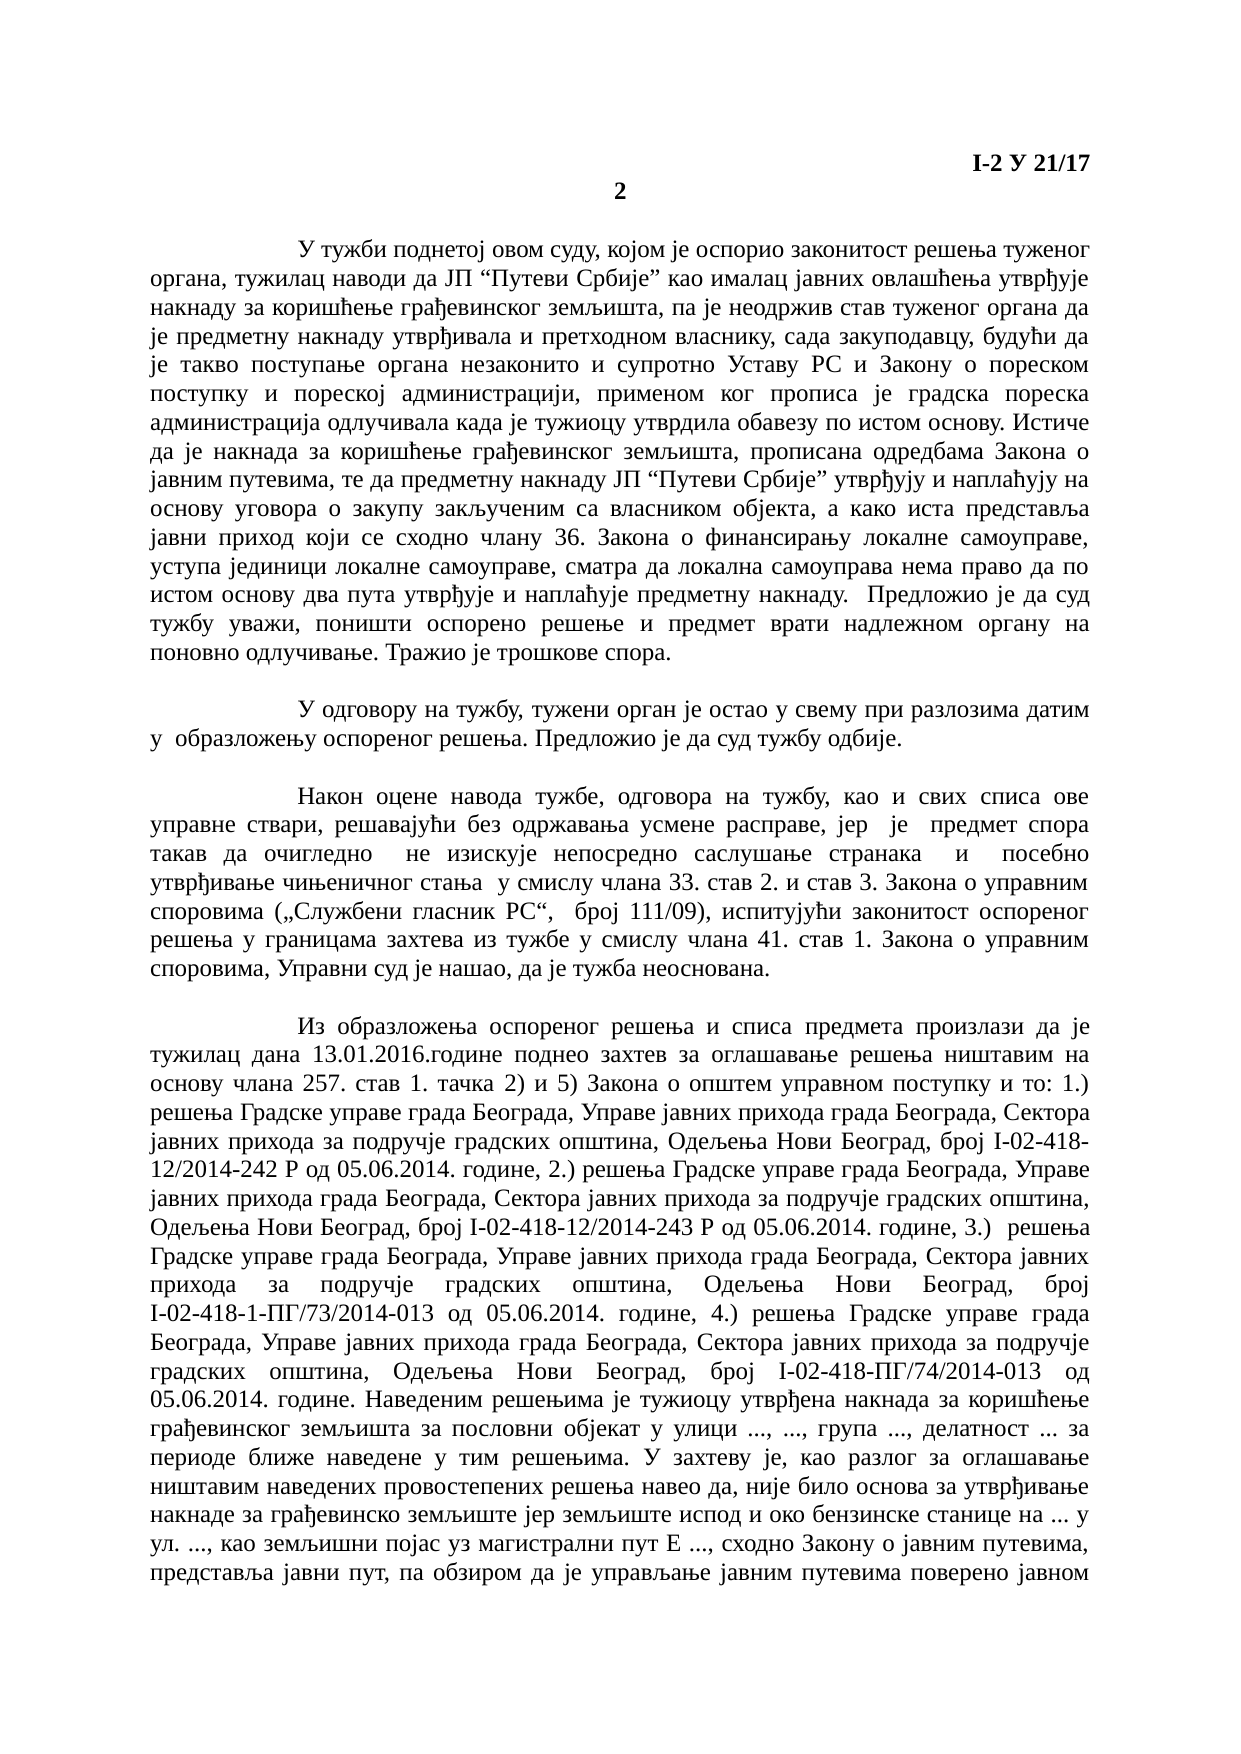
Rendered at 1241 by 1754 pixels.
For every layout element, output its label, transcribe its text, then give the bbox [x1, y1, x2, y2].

text У одговору на тужбу, тужени орган је остао у свему при разлозима датим у образложењу оспореног решења. Предложио је да суд тужбу одбије. [150, 694, 1090, 752]
text Након оцене навода тужбе, одговора на тужбу, као и свих списа ове управне ствари, решавајући без одржавања усмене расправе, јер је предмет спора такав да очигледно не изискује непосредно саслушање странака и посебно утврђивање чињеничног стања у смислу члана 33. став 2. и став 3. Закона о управним споровима („Службени гласник РС“, број 111/09), испитујући законитост оспореног решења у границама захтева из тужбе у смислу члана 41. став 1. Закона о управним споровима, Управни суд је нашао, да је тужба неоснована. [150, 781, 1090, 982]
text Из образложења оспореног решења и списа предмета произлази да је тужилац дана 13.01.2016.године поднео захтев за оглашавање решења ништавим на основу члана 257. став 1. тачка 2) и 5) Закона о општем управном поступку и то: 1.) решења Градске управе града Београда, Управе јавних прихода града Београда, Сектора јавних прихода за подручје градских општина, Одељења Нови Београд, број I-02-418-12/2014-242 Р од 05.06.2014. године, 2.) решења Градске управе града Београда, Управе јавних прихода града Београда, Сектора јавних прихода за подручје градских општина, Одељења Нови Београд, број I-02-418-12/2014-243 Р од 05.06.2014. године, 3.) решења Градске управе града Београда, Управе јавних прихода града Београда, Сектора јавних прихода за подручје градских општина, Одељења Нови Београд, број I-02-418-1-ПГ/73/2014-013 од 05.06.2014. године, 4.) решења Градске управе града Београда, Управе јавних прихода града Београда, Сектора јавних прихода за подручје градских општина, Одељења Нови Београд, број I-02-418-ПГ/74/2014-013 од 05.06.2014. године. Наведеним решењима је тужиоцу утврђена накнада за коришћење грађевинског земљишта за пословни објекат у улици ..., ..., група ..., делатност ... за периоде ближе наведене у тим решењима. У захтеву је, као разлог за оглашавање ништавим наведених провостепених решења навео да, није било основа за утврђивање накнаде за грађевинско земљиште јер земљиште испод и око бензинске станице на ... у ул. ..., као земљишни појас уз магистрални пут Е ..., сходно Закону о јавним путевима, представља јавни пут, па обзиром да је управљање јавним путевима поверено јавном [150, 1011, 1090, 1586]
text У тужби поднетој овом суду, којом је оспорио законитост решења туженог органа, тужилац наводи да ЈП “Путеви Србије” као ималац јавних овлашћења утврђује накнаду за коришћење грађевинског земљишта, па је неодржив став туженог органа да је предметну накнаду утврђивала и претходном власнику, сада закуподавцу, будући да је такво поступање органа незаконито и супротно Уставу РС и Закону о пореском поступку и пореској администрацији, применом ког прописа је градска пореска администрација одлучивала када је тужиоцу утврдила обавезу по истом основу. Истиче да је накнада за коришћење грађевинског земљишта, прописана одредбама Закона о јавним путевима, те да предметну накнаду ЈП “Путеви Србије” утврђују и наплаћују на основу уговора о закупу закљученим са власником објекта, а како иста представља јавни приход који се сходно члану 36. Закона о финансирању локалне самоуправе, уступа јединици локалне самоуправе, сматра да локална самоуправа нема право да по истом основу два пута утврђује и наплаћује предметну накнаду. Предложио је да суд тужбу уважи, поништи оспорено решење и предмет врати надлежном органу на поновно одлучивање. Тражио је трошкове спора. [150, 234, 1090, 666]
